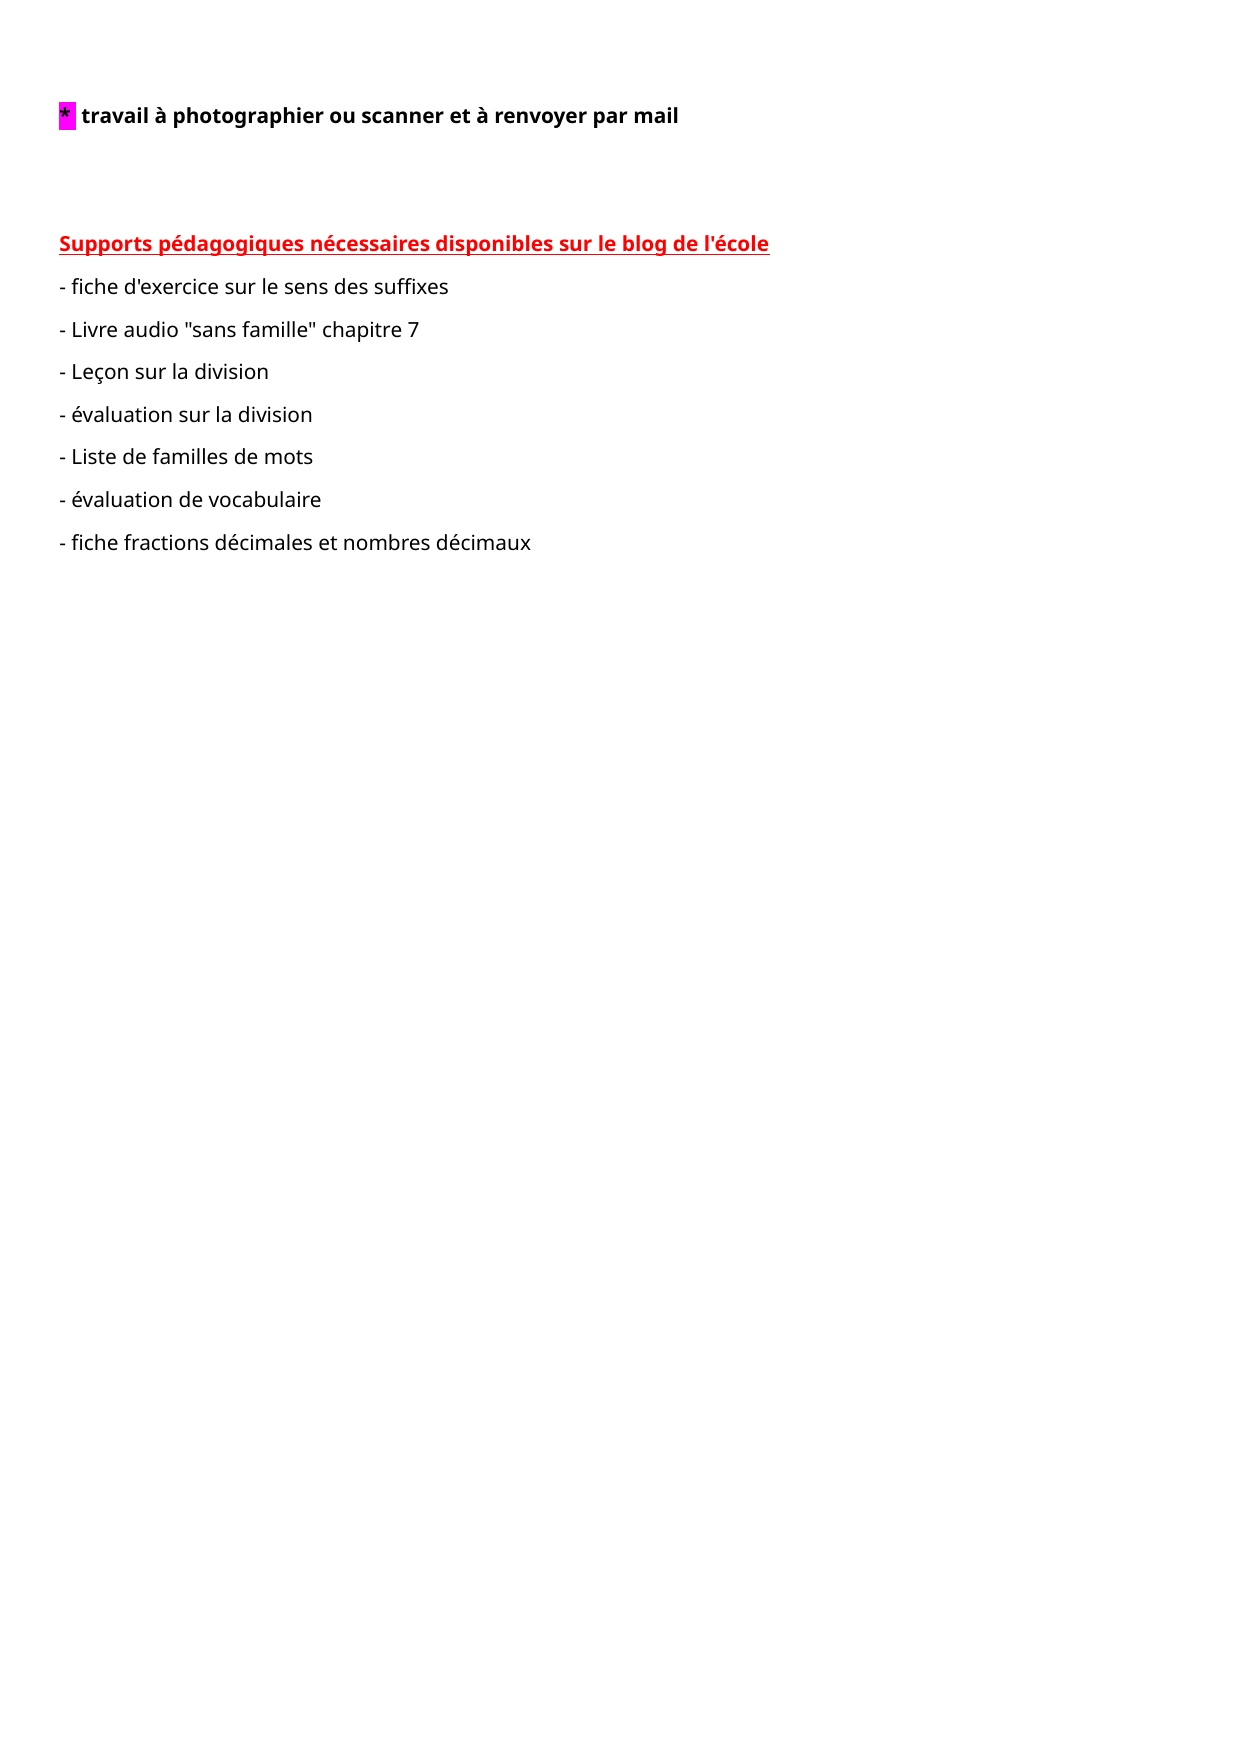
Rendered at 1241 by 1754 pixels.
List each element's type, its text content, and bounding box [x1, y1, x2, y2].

text - Liste de familles de mots [59, 442, 1181, 471]
text Supports pédagogiques nécessaires disponibles sur le blog de l'école [59, 229, 1181, 258]
text - fiche fractions décimales et nombres décimaux [59, 528, 1181, 556]
text * travail à photographier ou scanner et à renvoyer par mail [59, 102, 1181, 130]
text - évaluation de vocabulaire [59, 485, 1181, 513]
text - fiche d'exercice sur le sens des suffixes [59, 272, 1181, 301]
text - évaluation sur la division [59, 400, 1181, 428]
text - Livre audio "sans famille" chapitre 7 [59, 315, 1181, 343]
text - Leçon sur la division [59, 357, 1181, 386]
